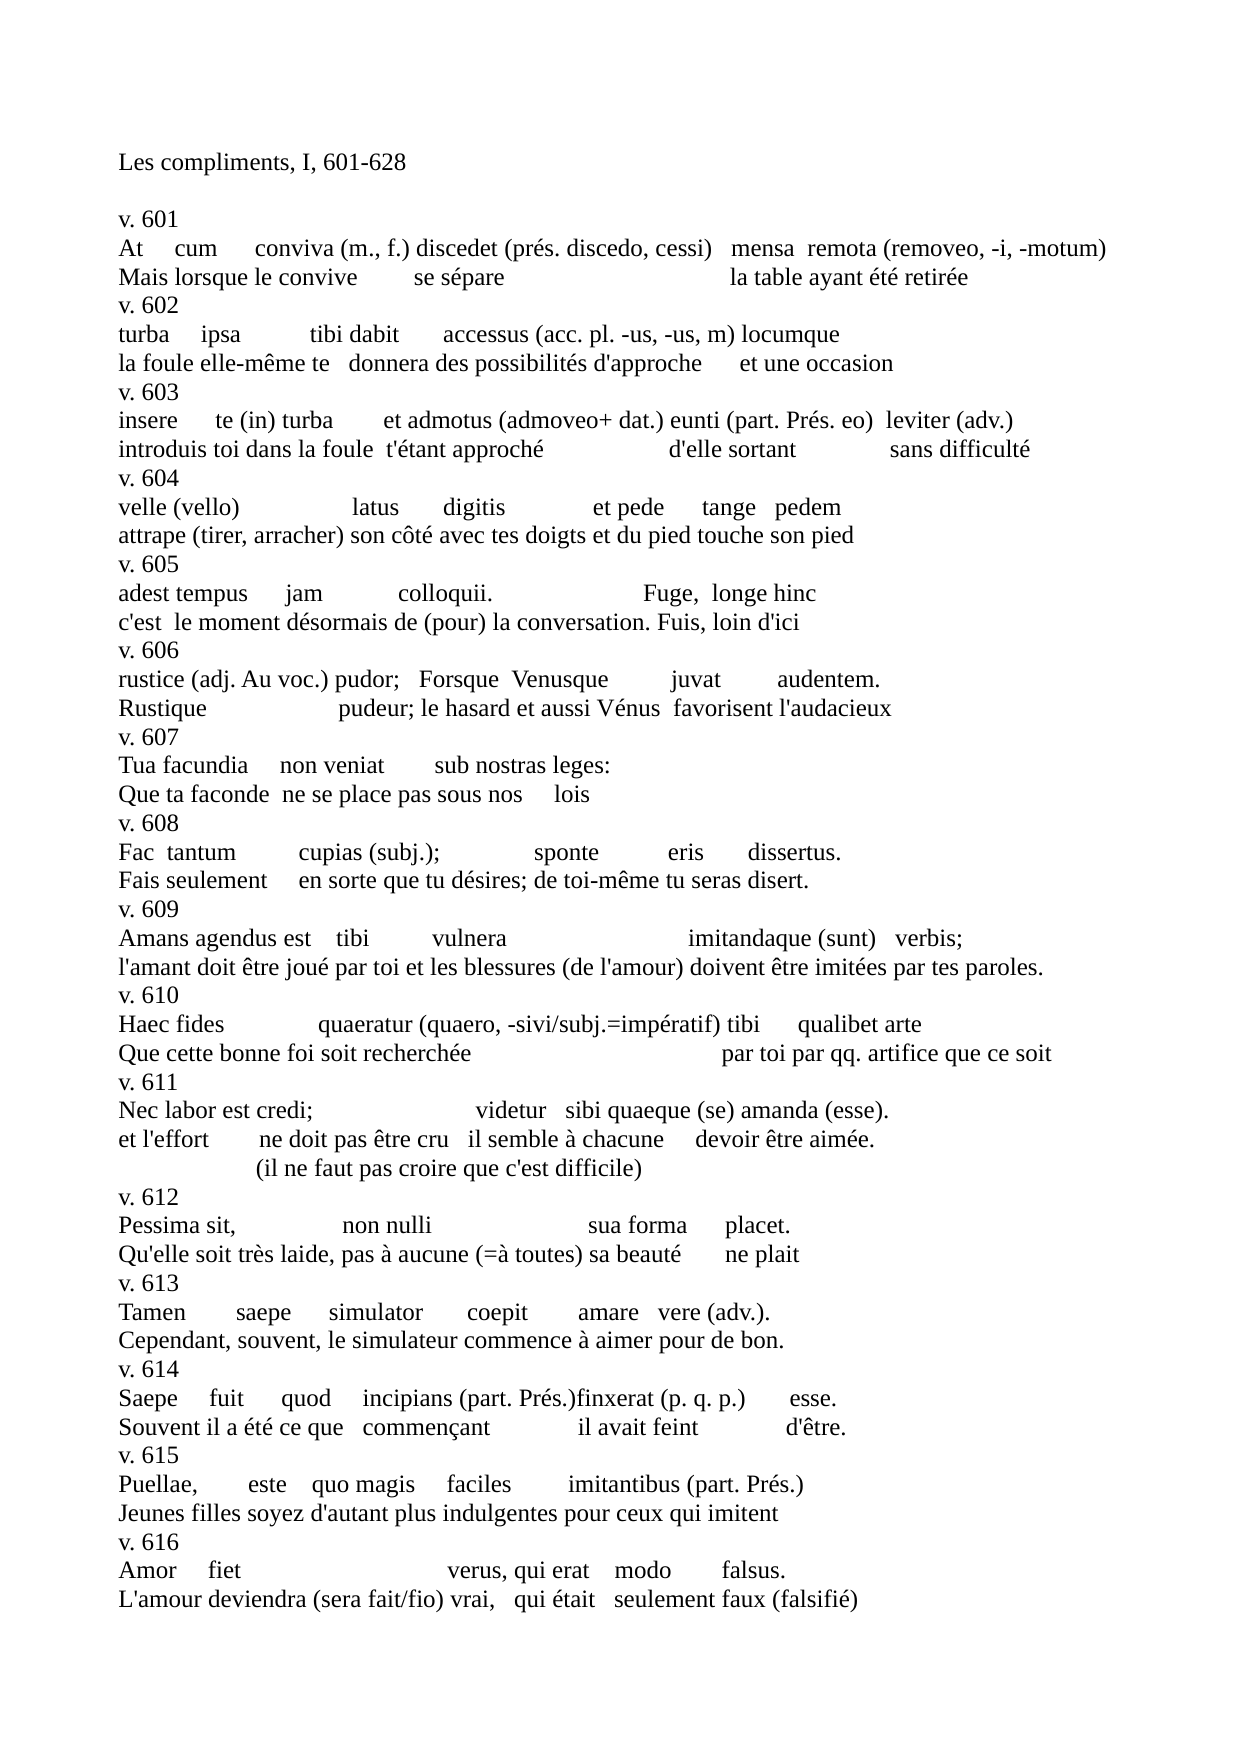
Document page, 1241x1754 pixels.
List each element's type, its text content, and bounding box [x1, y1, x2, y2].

text turba ipsa tibi dabit accessus (acc. pl. -us, -us, m) locumque [118, 319, 1122, 348]
text insere te (in) turba et admotus (admoveo+ dat.) eunti (part. Prés. eo) leviter (adv.) [118, 406, 1122, 434]
text v. 605 [118, 549, 1122, 578]
text attrape (tirer, arracher) son côté avec tes doigts et du pied touche son pied [118, 521, 1122, 549]
text Fais seulement en sorte que tu désires; de toi-même tu seras disert. [118, 866, 1122, 894]
text v. 612 [118, 1182, 1122, 1211]
text et l'effort ne doit pas être cru il semble à chacune devoir être aimée. [118, 1124, 1122, 1153]
text v. 609 [118, 894, 1122, 923]
text v. 607 [118, 722, 1122, 751]
text v. 616 [118, 1527, 1122, 1556]
text adest tempus jam colloquii. Fuge, longe hinc [118, 578, 1122, 607]
text v. 613 [118, 1268, 1122, 1297]
text la foule elle-même te donnera des possibilités d'approche et une occasion [118, 348, 1122, 377]
text Fac tantum cupias (subj.); sponte eris dissertus. [118, 837, 1122, 866]
text Amor fiet verus, qui erat modo falsus. [118, 1556, 1122, 1584]
text Qu'elle soit très laide, pas à aucune (=à toutes) sa beauté ne plait [118, 1239, 1122, 1268]
text Saepe fuit quod incipians (part. Prés.)finxerat (p. q. p.) esse. [118, 1383, 1122, 1412]
text Mais lorsque le convive se sépare la table ayant été retirée [118, 262, 1122, 291]
text Rustique pudeur; le hasard et aussi Vénus favorisent l'audacieux [118, 693, 1122, 722]
text v. 602 [118, 291, 1122, 319]
text Amans agendus est tibi vulnera imitandaque (sunt) verbis; [118, 923, 1122, 952]
text v. 603 [118, 377, 1122, 406]
text Les compliments, I, 601-628 [118, 147, 1122, 176]
text (il ne faut pas croire que c'est difficile) [118, 1153, 1122, 1182]
text Puellae, este quo magis faciles imitantibus (part. Prés.) [118, 1469, 1122, 1498]
text Tamen saepe simulator coepit amare vere (adv.). [118, 1297, 1122, 1326]
text introduis toi dans la foule t'étant approché d'elle sortant sans difficulté [118, 434, 1122, 463]
text v. 610 [118, 981, 1122, 1009]
text rustice (adj. Au voc.) pudor; Forsque Venusque juvat audentem. [118, 664, 1122, 693]
text v. 601 [118, 204, 1122, 233]
text Nec labor est credi; videtur sibi quaeque (se) amanda (esse). [118, 1096, 1122, 1124]
text v. 606 [118, 636, 1122, 664]
text Cependant, souvent, le simulateur commence à aimer pour de bon. [118, 1326, 1122, 1354]
text v. 611 [118, 1067, 1122, 1096]
text c'est le moment désormais de (pour) la conversation. Fuis, loin d'ici [118, 607, 1122, 636]
text v. 614 [118, 1354, 1122, 1383]
text Que ta faconde ne se place pas sous nos lois [118, 779, 1122, 808]
text v. 615 [118, 1441, 1122, 1469]
text At cum conviva (m., f.) discedet (prés. discedo, cessi) mensa remota (removeo, -i, -motum) [118, 233, 1122, 262]
text Souvent il a été ce que commençant il avait feint d'être. [118, 1412, 1122, 1441]
text Pessima sit, non nulli sua forma placet. [118, 1211, 1122, 1239]
text Haec fides quaeratur (quaero, -sivi/subj.=impératif) tibi qualibet arte [118, 1009, 1122, 1038]
text L'amour deviendra (sera fait/fio) vrai, qui était seulement faux (falsifié) [118, 1584, 1122, 1613]
text v. 608 [118, 808, 1122, 837]
text Tua facundia non veniat sub nostras leges: [118, 751, 1122, 779]
text Que cette bonne foi soit recherchée par toi par qq. artifice que ce soit [118, 1038, 1122, 1067]
text velle (vello) latus digitis et pede tange pedem [118, 492, 1122, 521]
text v. 604 [118, 463, 1122, 492]
text l'amant doit être joué par toi et les blessures (de l'amour) doivent être imitées par tes paroles. [118, 952, 1122, 981]
text Jeunes filles soyez d'autant plus indulgentes pour ceux qui imitent [118, 1498, 1122, 1527]
